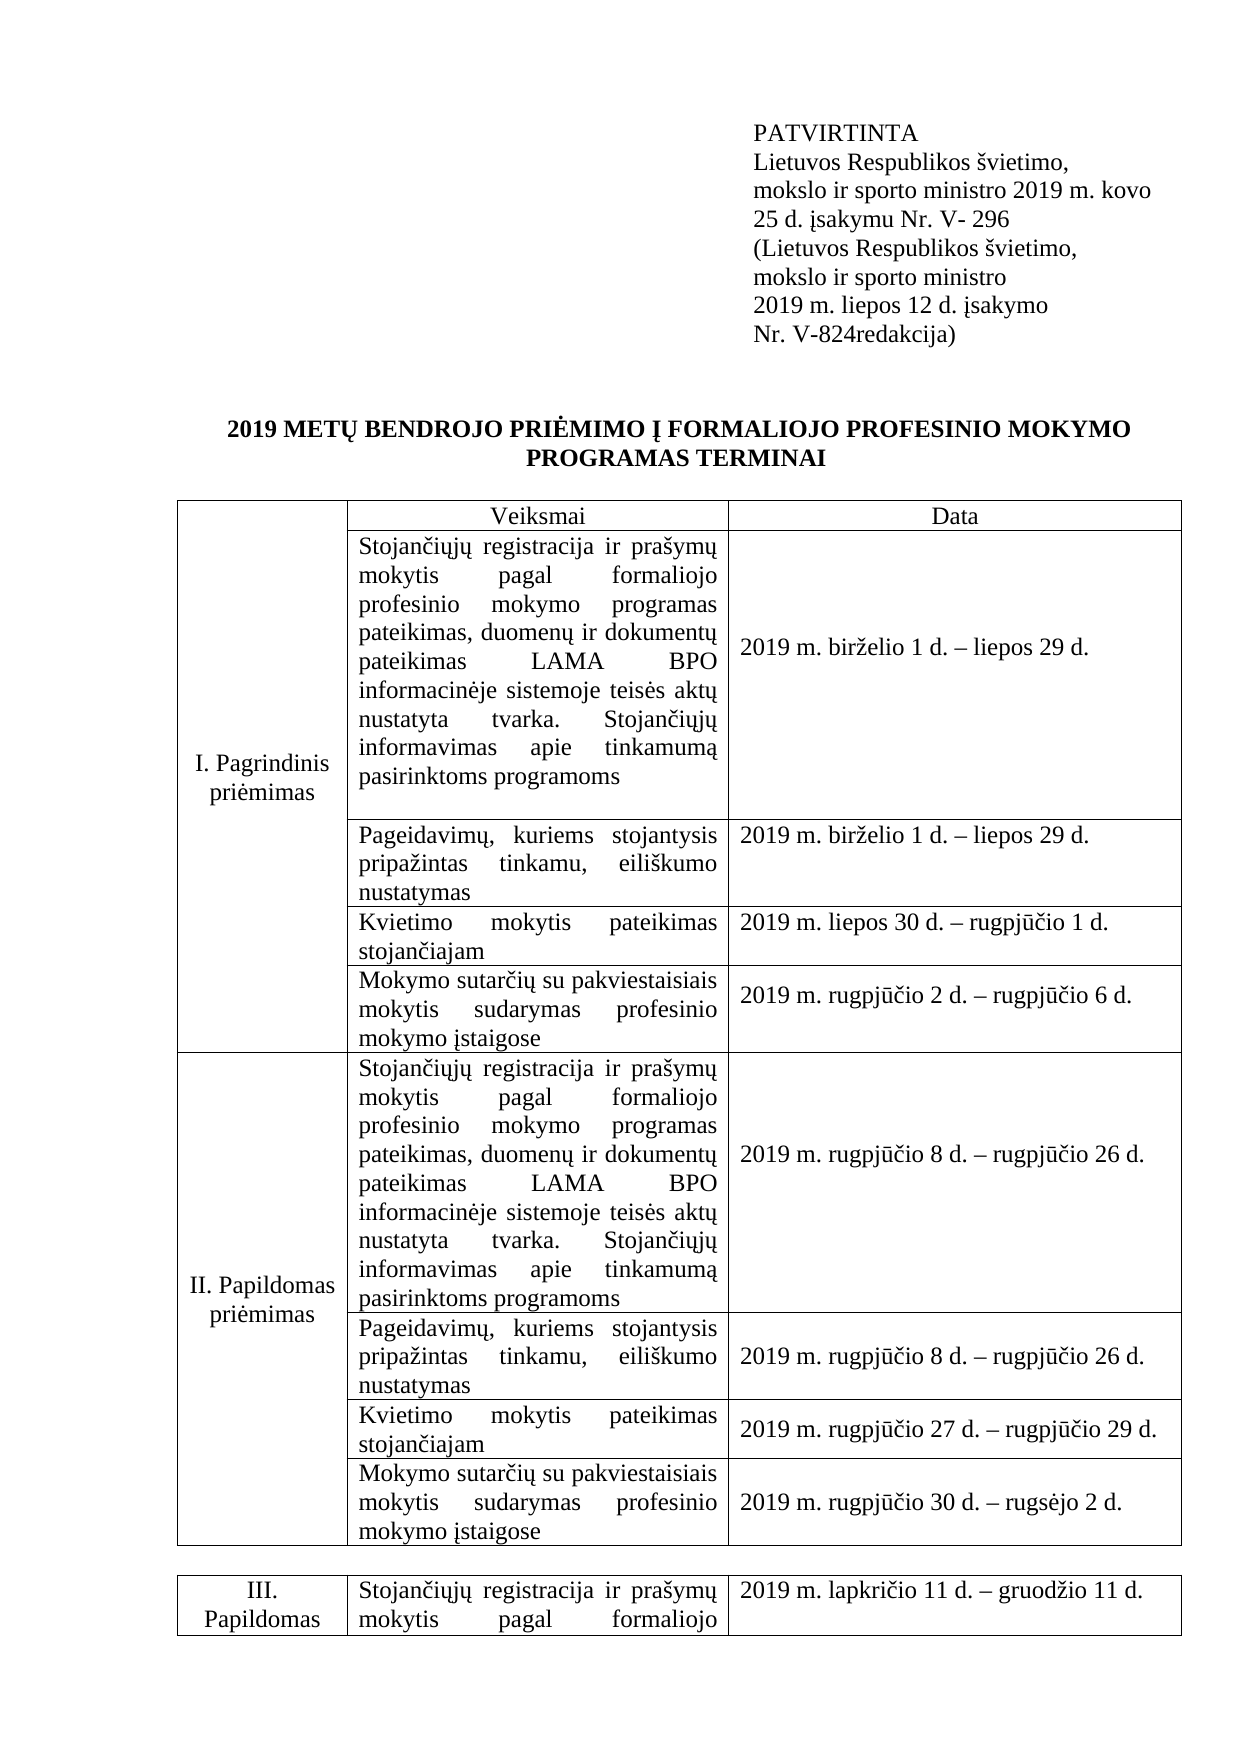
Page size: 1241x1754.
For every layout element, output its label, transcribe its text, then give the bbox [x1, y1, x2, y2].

table_cell Stojančiųjų registracija ir prašymų mokytis pagal formaliojo profesinio mokymo programas pateikimas, duomenų ir dokumentų pateikimas LAMA BPO informacinėje sistemoje teisės aktų nustatyta tvarka. Stojančiųjų informavimas apie tinkamumą pasirinktoms programoms [348, 531, 728, 819]
table_cell Kvietimo mokytis pateikimas stojančiajam [348, 907, 728, 964]
table_cell 2019 m. rugpjūčio 30 d. – rugsėjo 2 d. [729, 1459, 1181, 1545]
table_header 2019 m. lapkričio 11 d. – gruodžio 11 d. [729, 1576, 1181, 1635]
table_header I. Pagrindinis priėmimas [178, 501, 347, 1052]
table_cell Stojančiųjų registracija ir prašymų mokytis pagal formaliojo profesinio mokymo programas pateikimas, duomenų ir dokumentų pateikimas LAMA BPO informacinėje sistemoje teisės aktų nustatyta tvarka. Stojančiųjų informavimas apie tinkamumą pasirinktoms programoms [348, 1053, 728, 1312]
text mokslo ir sporto ministro 2019 m. kovo [753, 176, 1181, 204]
table_cell Mokymo sutarčių su pakviestaisiais mokytis sudarymas profesinio mokymo įstaigose [348, 966, 728, 1052]
table_cell 2019 m. rugpjūčio 27 d. – rugpjūčio 29 d. [729, 1400, 1181, 1457]
table_header Veiksmai [348, 501, 728, 530]
text Nr. V-824redakcija) [753, 319, 1181, 348]
table_cell Pageidavimų, kuriems stojantysis pripažintas tinkamu, eiliškumo nustatymas [348, 1313, 728, 1399]
table_header Stojančiųjų registracija ir prašymų mokytis pagal formaliojo [348, 1576, 728, 1635]
text 25 d. įsakymu Nr. V- 296 [753, 204, 1181, 233]
text (Lietuvos Respublikos švietimo, [753, 233, 1181, 262]
table_cell II. Papildomas priėmimas [178, 1053, 347, 1545]
table_header Data [729, 501, 1181, 530]
table_header III. Papildomas [178, 1576, 347, 1635]
table_cell 2019 m. birželio 1 d. – liepos 29 d. [729, 531, 1181, 819]
table_cell 2019 m. rugpjūčio 8 d. – rugpjūčio 26 d. [729, 1313, 1181, 1399]
text PATVIRTINTA [177, 118, 1181, 147]
text Lietuvos Respublikos švietimo, [177, 147, 1181, 176]
text 2019 METŲ BENDROJO PRIĖMIMO Į FORMALIOJO PROFESINIO MOKYMO PROGRAMAS TERMINAI [177, 414, 1181, 472]
text 2019 m. liepos 12 d. įsakymo [753, 291, 1181, 319]
table_cell 2019 m. rugpjūčio 8 d. – rugpjūčio 26 d. [729, 1053, 1181, 1312]
table_cell Mokymo sutarčių su pakviestaisiais mokytis sudarymas profesinio mokymo įstaigose [348, 1459, 728, 1545]
table_cell 2019 m. liepos 30 d. – rugpjūčio 1 d. [729, 907, 1181, 964]
table_cell Pageidavimų, kuriems stojantysis pripažintas tinkamu, eiliškumo nustatymas [348, 820, 728, 906]
table_cell 2019 m. birželio 1 d. – liepos 29 d. [729, 820, 1181, 906]
table_cell 2019 m. rugpjūčio 2 d. – rugpjūčio 6 d. [729, 966, 1181, 1052]
text mokslo ir sporto ministro [753, 262, 1181, 291]
table_cell Kvietimo mokytis pateikimas stojančiajam [348, 1400, 728, 1457]
